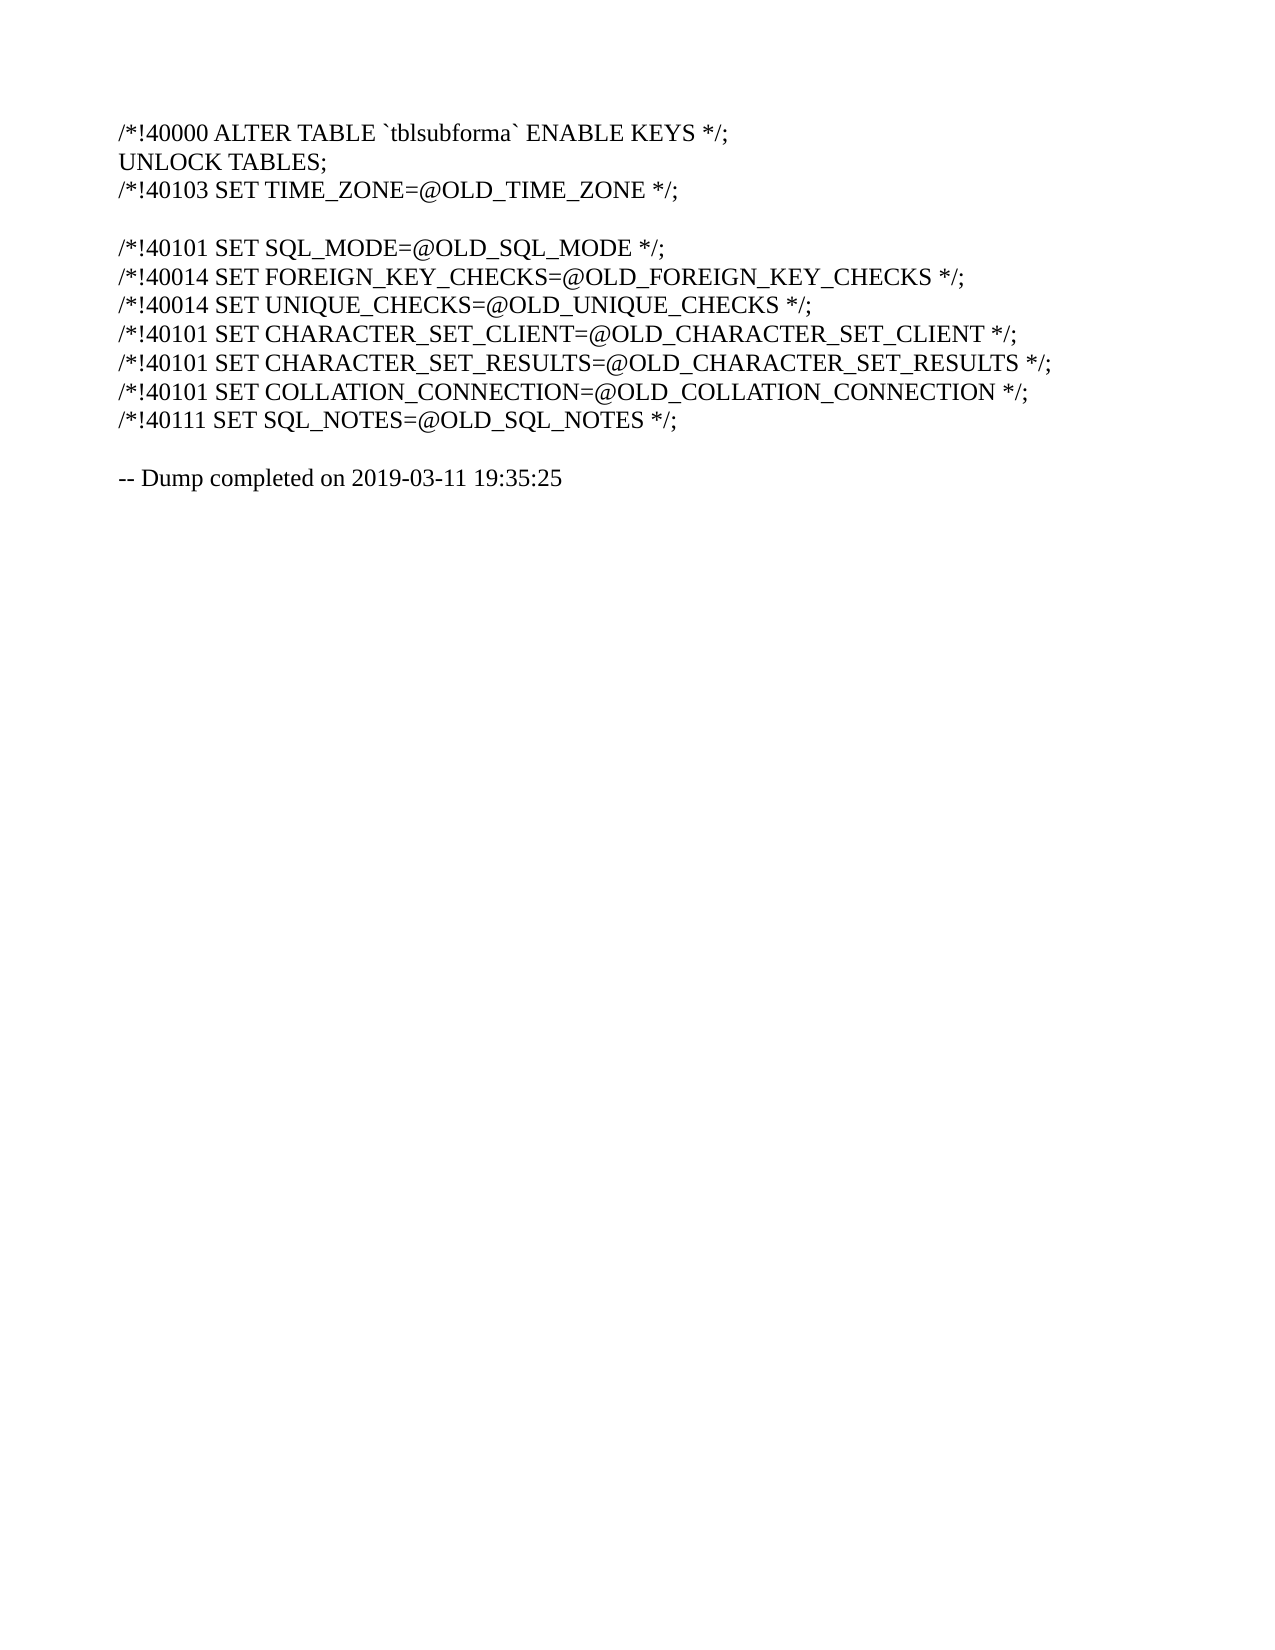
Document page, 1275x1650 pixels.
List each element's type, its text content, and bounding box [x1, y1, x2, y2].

text /*!40101 SET COLLATION_CONNECTION=@OLD_COLLATION_CONNECTION */; [118, 377, 1157, 406]
text /*!40014 SET UNIQUE_CHECKS=@OLD_UNIQUE_CHECKS */; [118, 291, 1157, 319]
text /*!40101 SET CHARACTER_SET_RESULTS=@OLD_CHARACTER_SET_RESULTS */; [118, 348, 1157, 377]
text /*!40101 SET SQL_MODE=@OLD_SQL_MODE */; [118, 233, 1157, 262]
text /*!40111 SET SQL_NOTES=@OLD_SQL_NOTES */; [118, 406, 1157, 434]
text /*!40103 SET TIME_ZONE=@OLD_TIME_ZONE */; [118, 176, 1157, 204]
text -- Dump completed on 2019-03-11 19:35:25 [118, 463, 1157, 492]
text UNLOCK TABLES; [118, 147, 1157, 176]
text /*!40101 SET CHARACTER_SET_CLIENT=@OLD_CHARACTER_SET_CLIENT */; [118, 319, 1157, 348]
text /*!40000 ALTER TABLE `tblsubforma` ENABLE KEYS */; [118, 118, 1157, 147]
text /*!40014 SET FOREIGN_KEY_CHECKS=@OLD_FOREIGN_KEY_CHECKS */; [118, 262, 1157, 291]
